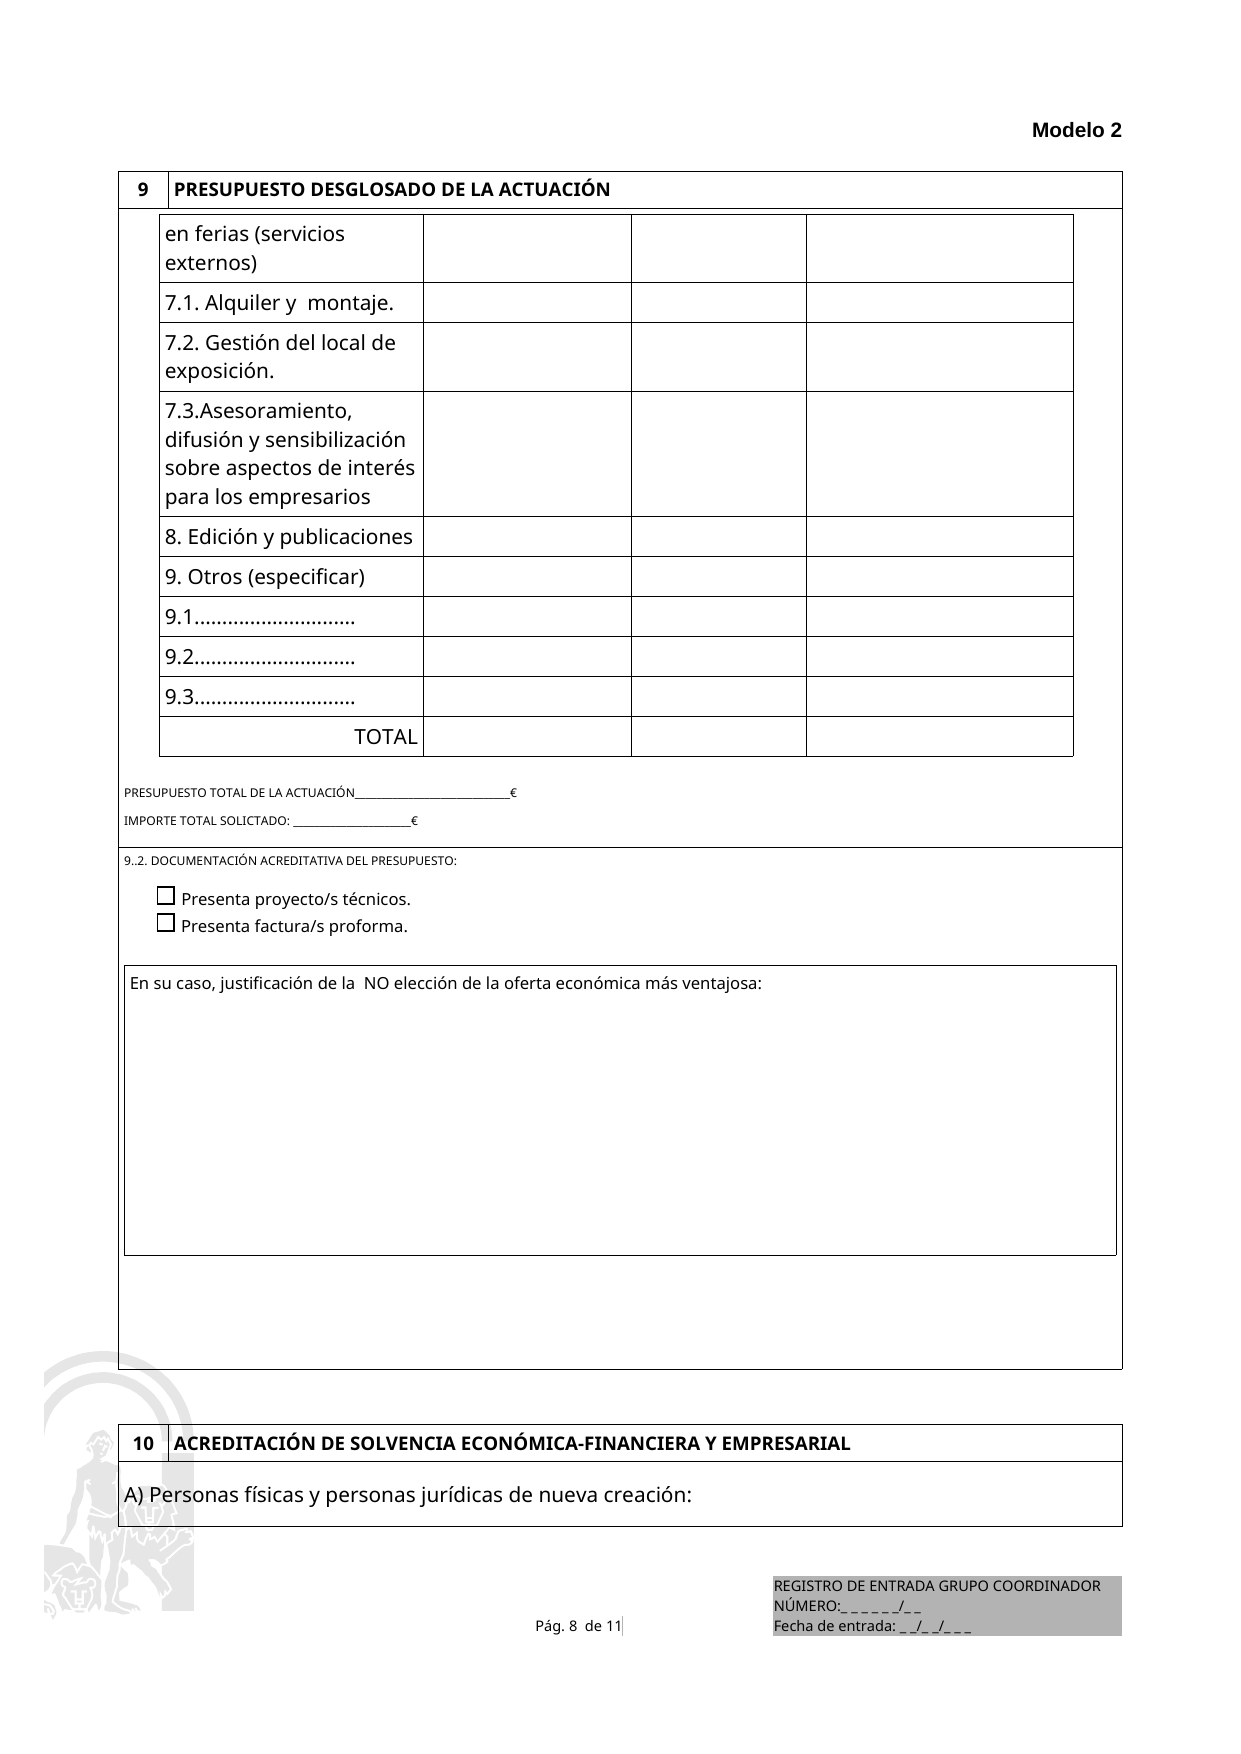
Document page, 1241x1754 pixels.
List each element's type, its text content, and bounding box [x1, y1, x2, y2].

table_cell [424, 392, 631, 516]
table_cell 9.1............................. [160, 597, 423, 636]
table_cell [807, 557, 1073, 596]
table_header PRESUPUESTO DESGLOSADO DE LA ACTUACIÓN [169, 172, 1122, 208]
table_cell [632, 392, 806, 516]
table_cell 9.2............................. [160, 637, 423, 676]
table_cell [807, 677, 1073, 716]
table_cell [632, 637, 806, 676]
table_cell [424, 215, 631, 282]
table_cell [632, 597, 806, 636]
table_cell [632, 323, 806, 391]
table_header ACREDITACIÓN DE SOLVENCIA ECONÓMICA-FINANCIERA Y EMPRESARIAL [169, 1425, 1122, 1461]
table_cell 7. Gastos de participación en ferias (servicios externos) [160, 215, 423, 282]
table_cell 7.2. Gestión del local de exposición. [160, 323, 423, 391]
table_cell [807, 517, 1073, 556]
table_cell [632, 717, 806, 756]
table_cell [424, 677, 631, 716]
table_header 9 [119, 172, 168, 208]
table_cell 8. Edición y publicaciones [160, 517, 423, 556]
table_cell [807, 215, 1073, 282]
table_cell [424, 283, 631, 322]
table_cell TOTAL [160, 717, 423, 756]
table_cell 9.1. PRESUPUESTO DESGLOSADO PRESUPUESTO TOTAL DE LA ACTUACIÓN_____________________________€ IMPORTE TOTAL SOLICTADO: ______________________€ [119, 209, 1122, 847]
table_cell [632, 283, 806, 322]
table_cell [632, 677, 806, 716]
table_cell [807, 717, 1073, 756]
table_cell [424, 637, 631, 676]
table_cell [807, 392, 1073, 516]
table_cell [424, 557, 631, 596]
table_cell [424, 597, 631, 636]
table_header En su caso, justificación de la NO elección de la oferta económica más ventajosa: [125, 966, 1116, 1255]
table_cell [807, 283, 1073, 322]
table_cell 7.1. Alquiler y montaje. [160, 283, 423, 322]
table_cell 7.3.Asesoramiento, difusión y sensibilización sobre aspectos de interés para los empresarios [160, 392, 423, 516]
table_cell [424, 517, 631, 556]
table_cell [807, 323, 1073, 391]
table_header 10 [119, 1425, 168, 1461]
table_cell [424, 323, 631, 391]
table_cell [632, 557, 806, 596]
table_cell 9.3............................. [160, 677, 423, 716]
table_cell A) Personas físicas y personas jurídicas de nueva creación: Declaración de las entidades financieras a tal efecto. B) Personas físicas que no inicien la actividad: Impuesto sobre la Renta de las personas físicas de los dos últimos ejercicios. C) Personas jurídicas que no sean de nueva creación: Cuentas anuales de los dos últimos ejercicios. [194, 1462, 1122, 1526]
table_cell 9..2. DOCUMENTACIÓN ACREDITATIVA DEL PRESUPUESTO: Presenta proyecto/s técnicos. Presenta factura/s proforma. [119, 848, 1122, 1369]
table_cell [807, 637, 1073, 676]
table_cell [632, 517, 806, 556]
table_cell [632, 215, 806, 282]
table_cell [807, 597, 1073, 636]
table_cell 9. Otros (especificar) [160, 557, 423, 596]
table_cell [424, 717, 631, 756]
